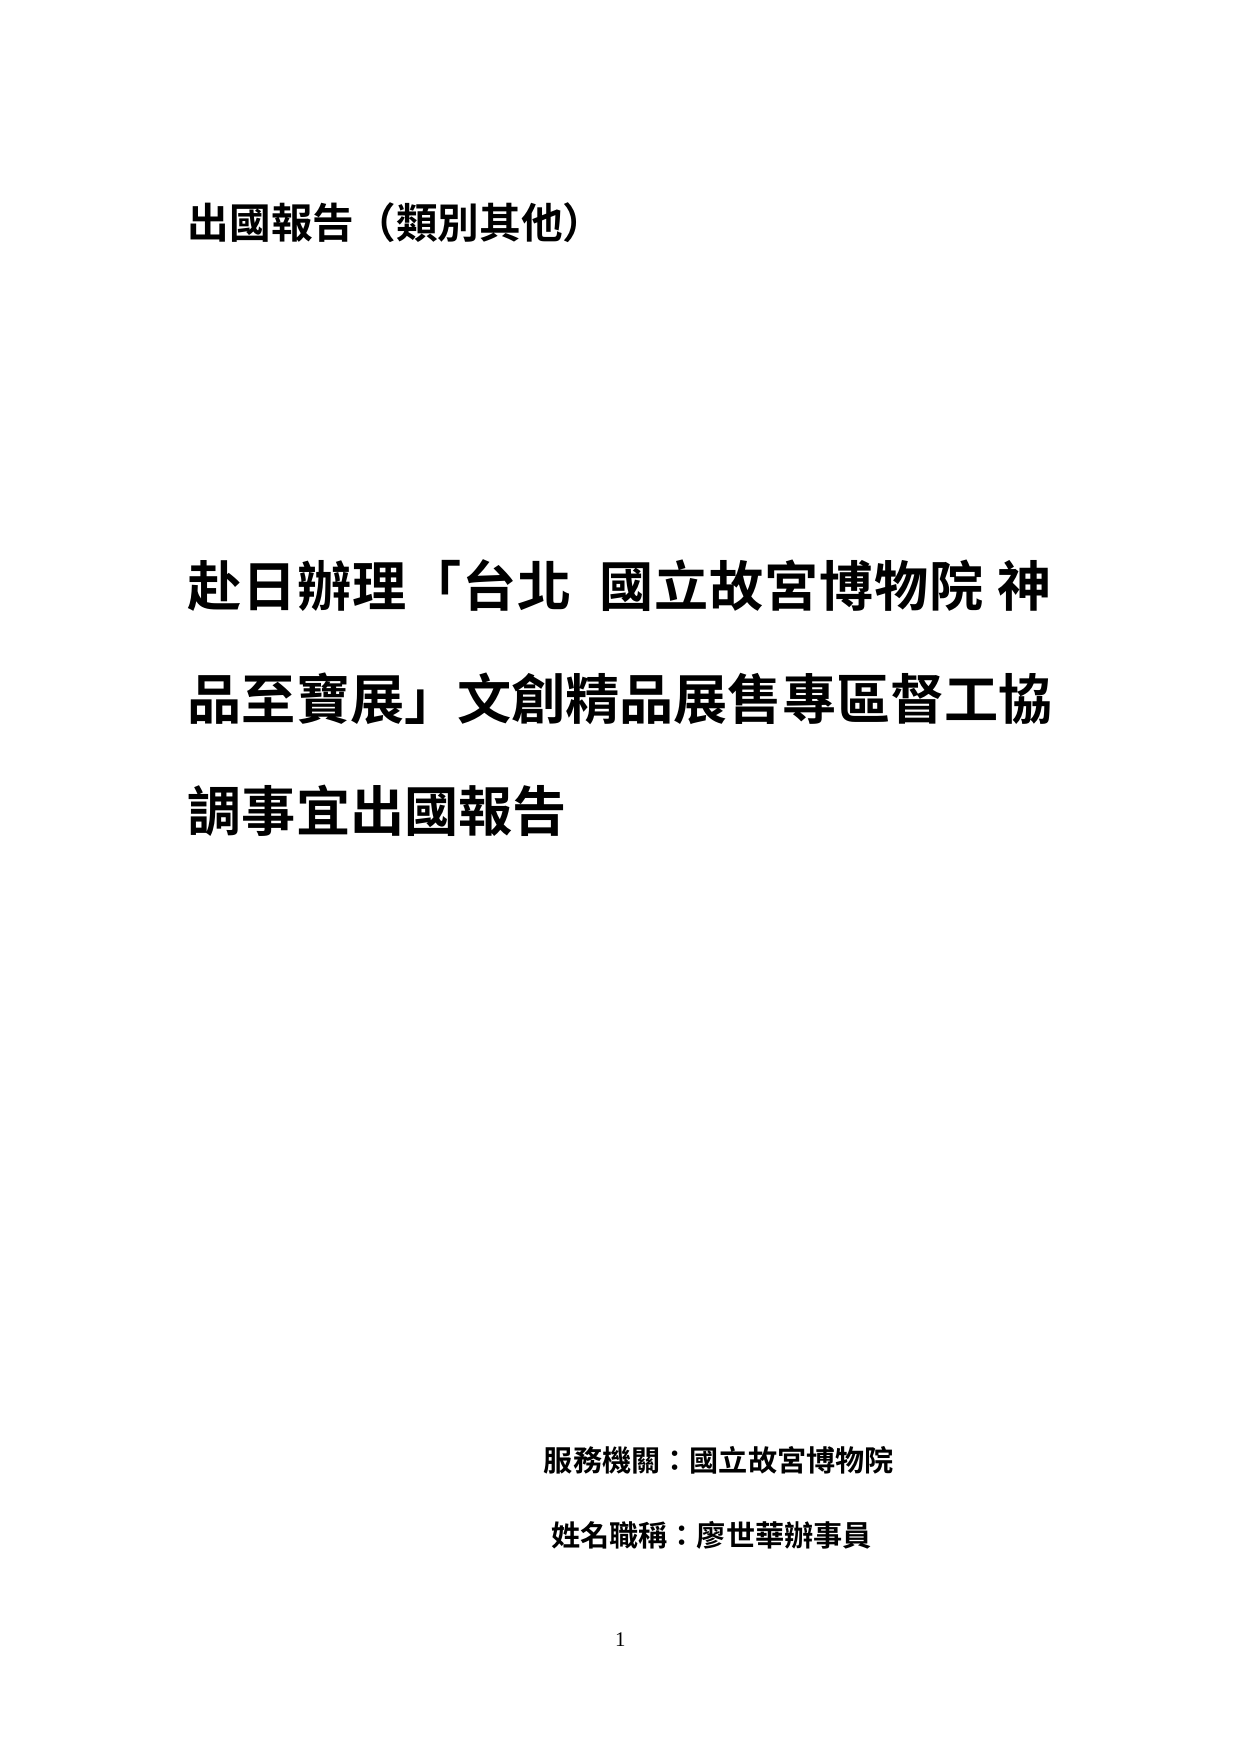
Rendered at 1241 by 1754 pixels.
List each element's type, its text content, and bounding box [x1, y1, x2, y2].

text 姓名職稱：廖世華辦事員 [187, 1496, 1053, 1571]
text 赴日辦理「台北 國立故宮博物院 神品至寶展」文創精品展售專區督工協調事宜出國報告 [187, 527, 1053, 864]
text 出國報告（類別其他） [187, 183, 1053, 258]
text 服務機關：國立故宮博物院 [187, 1421, 1053, 1496]
